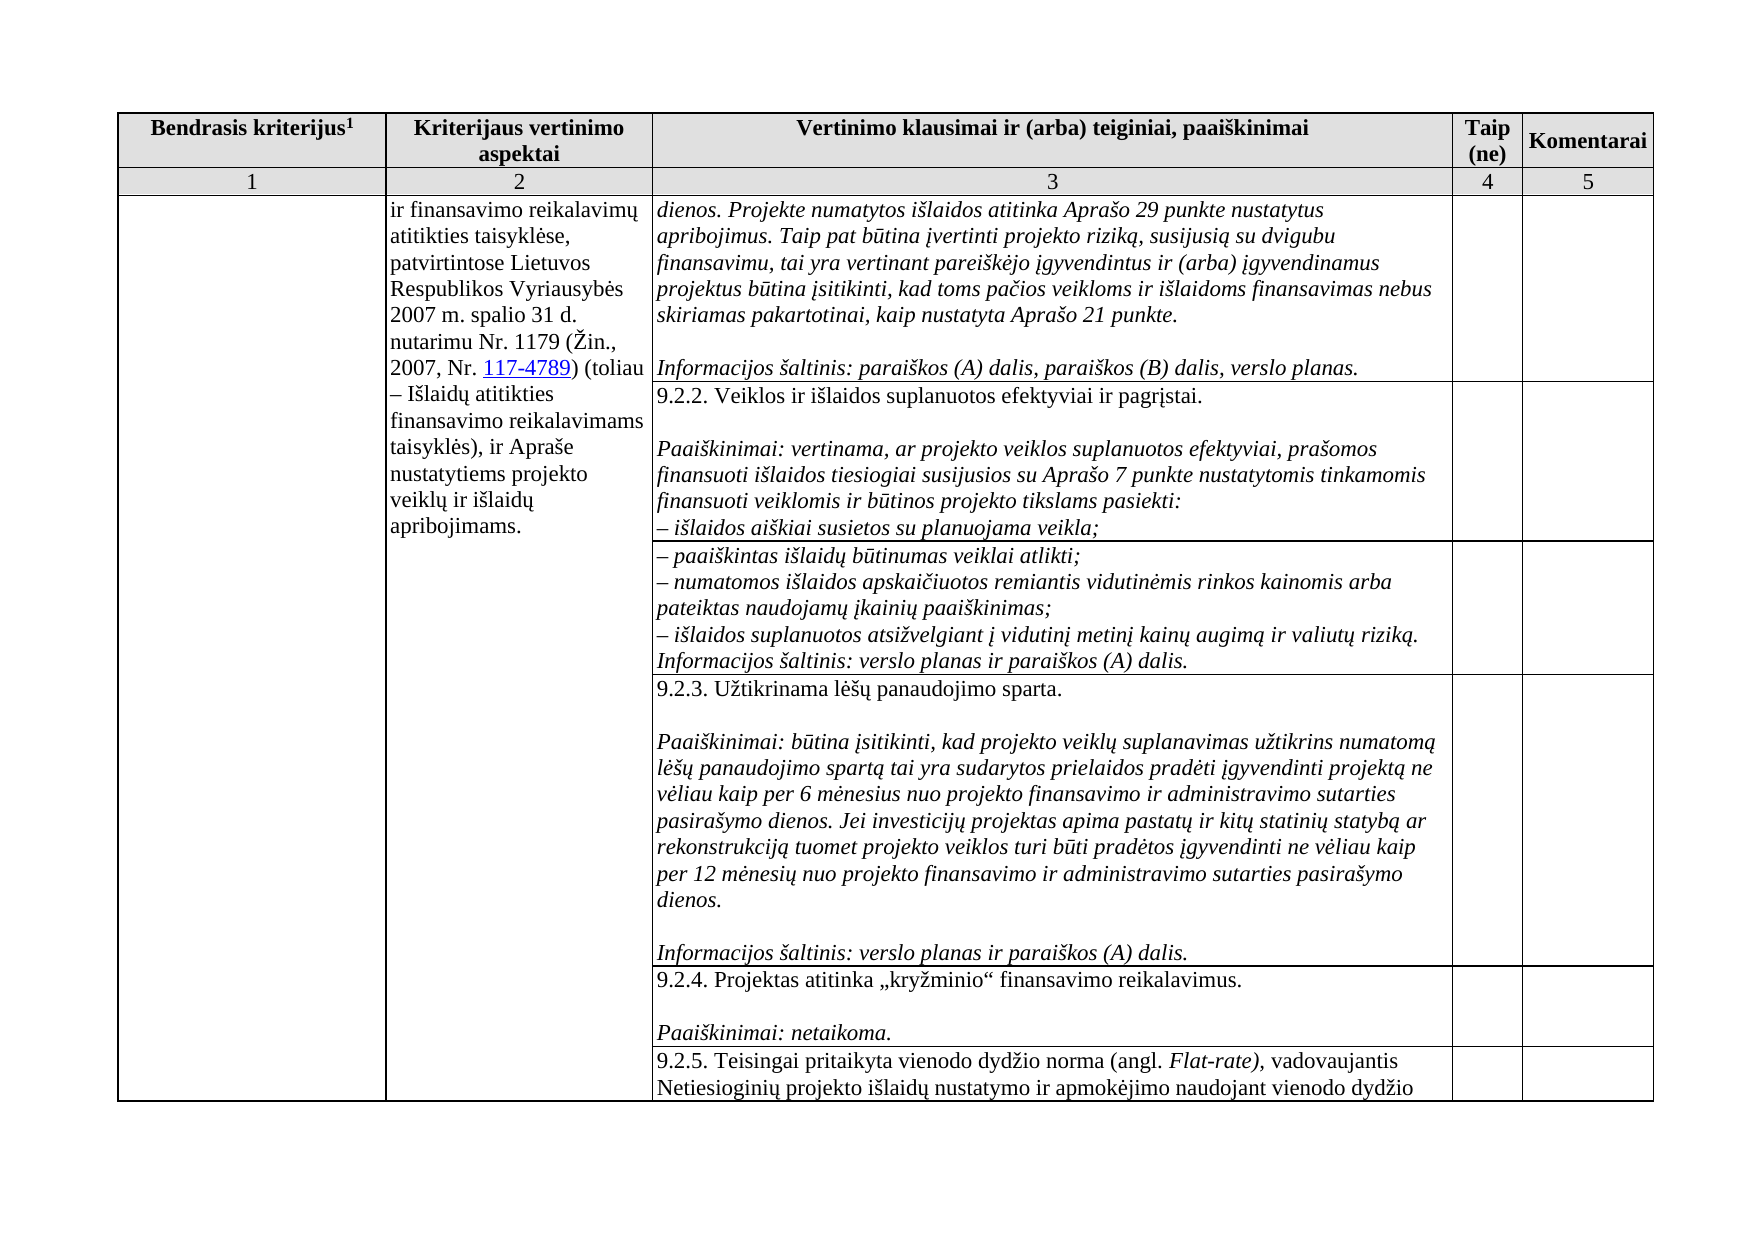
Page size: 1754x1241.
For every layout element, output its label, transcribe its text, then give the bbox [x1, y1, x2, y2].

table_cell 9.2.3. Užtikrinama lėšų panaudojimo sparta. Paaiškinimai: būtina įsitikinti, kad projekto veiklų suplanavimas užtikrins numatomą lėšų panaudojimo spartą tai yra sudarytos prielaidos pradėti įgyvendinti projektą ne vėliau kaip per 6 mėnesius nuo projekto finansavimo ir administravimo sutarties pasirašymo dienos. Jei investicijų projektas apima pastatų ir kitų statinių statybą ar rekonstrukciją tuomet projekto veiklos turi būti pradėtos įgyvendinti ne vėliau kaip per 12 mėnesių nuo projekto finansavimo ir administravimo sutarties pasirašymo dienos. Informacijos šaltinis: verslo planas ir paraiškos (A) dalis. [653, 675, 1452, 965]
table_header Bendrasis kriterijus1 [119, 114, 385, 167]
table_cell [1523, 1047, 1653, 1100]
table_cell [1453, 1047, 1522, 1100]
table_cell 4 [1453, 168, 1522, 194]
table_header Kriterijaus vertinimo aspektai [387, 114, 652, 167]
table_cell [1523, 196, 1653, 381]
table_header Komentarai [1523, 114, 1653, 167]
table_cell [119, 196, 385, 1100]
table_cell 3 [653, 168, 1452, 194]
table_cell 2 [387, 168, 652, 194]
table_cell [1523, 382, 1653, 540]
table_cell [1453, 675, 1522, 965]
table_cell [1523, 542, 1653, 673]
table_cell 9.2.5. Teisingai pritaikyta vienodo dydžio norma (angl. Flat-rate), vadovaujantis Netiesioginių projekto išlaidų nustatymo ir apmokėjimo naudojant vienodo dydžio [653, 1047, 1452, 1100]
table_cell 5 [1523, 168, 1653, 194]
table_cell ir finansavimo reikalavimų atitikties taisyklėse, patvirtintose Lietuvos Respublikos Vyriausybės 2007 m. spalio 31 d. nutarimu Nr. 1179 (Žin., 2007, Nr. 117-4789) (toliau – Išlaidų atitikties finansavimo reikalavimams taisyklės), ir Apraše nustatytiems projekto veiklų ir išlaidų apribojimams. [387, 196, 652, 1100]
table_cell [1453, 542, 1522, 673]
table_cell dienos. Projekte numatytos išlaidos atitinka Aprašo 29 punkte nustatytus apribojimus. Taip pat būtina įvertinti projekto riziką, susijusią su dvigubu finansavimu, tai yra vertinant pareiškėjo įgyvendintus ir (arba) įgyvendinamus projektus būtina įsitikinti, kad toms pačios veikloms ir išlaidoms finansavimas nebus skiriamas pakartotinai, kaip nustatyta Aprašo 21 punkte. Informacijos šaltinis: paraiškos (A) dalis, paraiškos (B) dalis, verslo planas. [653, 196, 1452, 381]
table_cell [1453, 967, 1522, 1046]
table_header Vertinimo klausimai ir (arba) teiginiai, paaiškinimai [653, 114, 1452, 167]
table_cell [1453, 382, 1522, 540]
table_cell [1523, 675, 1653, 965]
table_cell 1 [119, 168, 385, 194]
table_cell – paaiškintas išlaidų būtinumas veiklai atlikti; – numatomos išlaidos apskaičiuotos remiantis vidutinėmis rinkos kainomis arba pateiktas naudojamų įkainių paaiškinimas; – išlaidos suplanuotos atsižvelgiant į vidutinį metinį kainų augimą ir valiutų riziką. Informacijos šaltinis: verslo planas ir paraiškos (A) dalis. [653, 542, 1452, 673]
table_cell 9.2.4. Projektas atitinka „kryžminio“ finansavimo reikalavimus. Paaiškinimai: netaikoma. [653, 967, 1452, 1046]
table_cell 9.2.2. Veiklos ir išlaidos suplanuotos efektyviai ir pagrįstai. Paaiškinimai: vertinama, ar projekto veiklos suplanuotos efektyviai, prašomos finansuoti išlaidos tiesiogiai susijusios su Aprašo 7 punkte nustatytomis tinkamomis finansuoti veiklomis ir būtinos projekto tikslams pasiekti: – išlaidos aiškiai susietos su planuojama veikla; [653, 382, 1452, 540]
table_cell [1453, 196, 1522, 381]
table_header Taip (ne) [1453, 114, 1522, 167]
table_cell [1523, 967, 1653, 1046]
